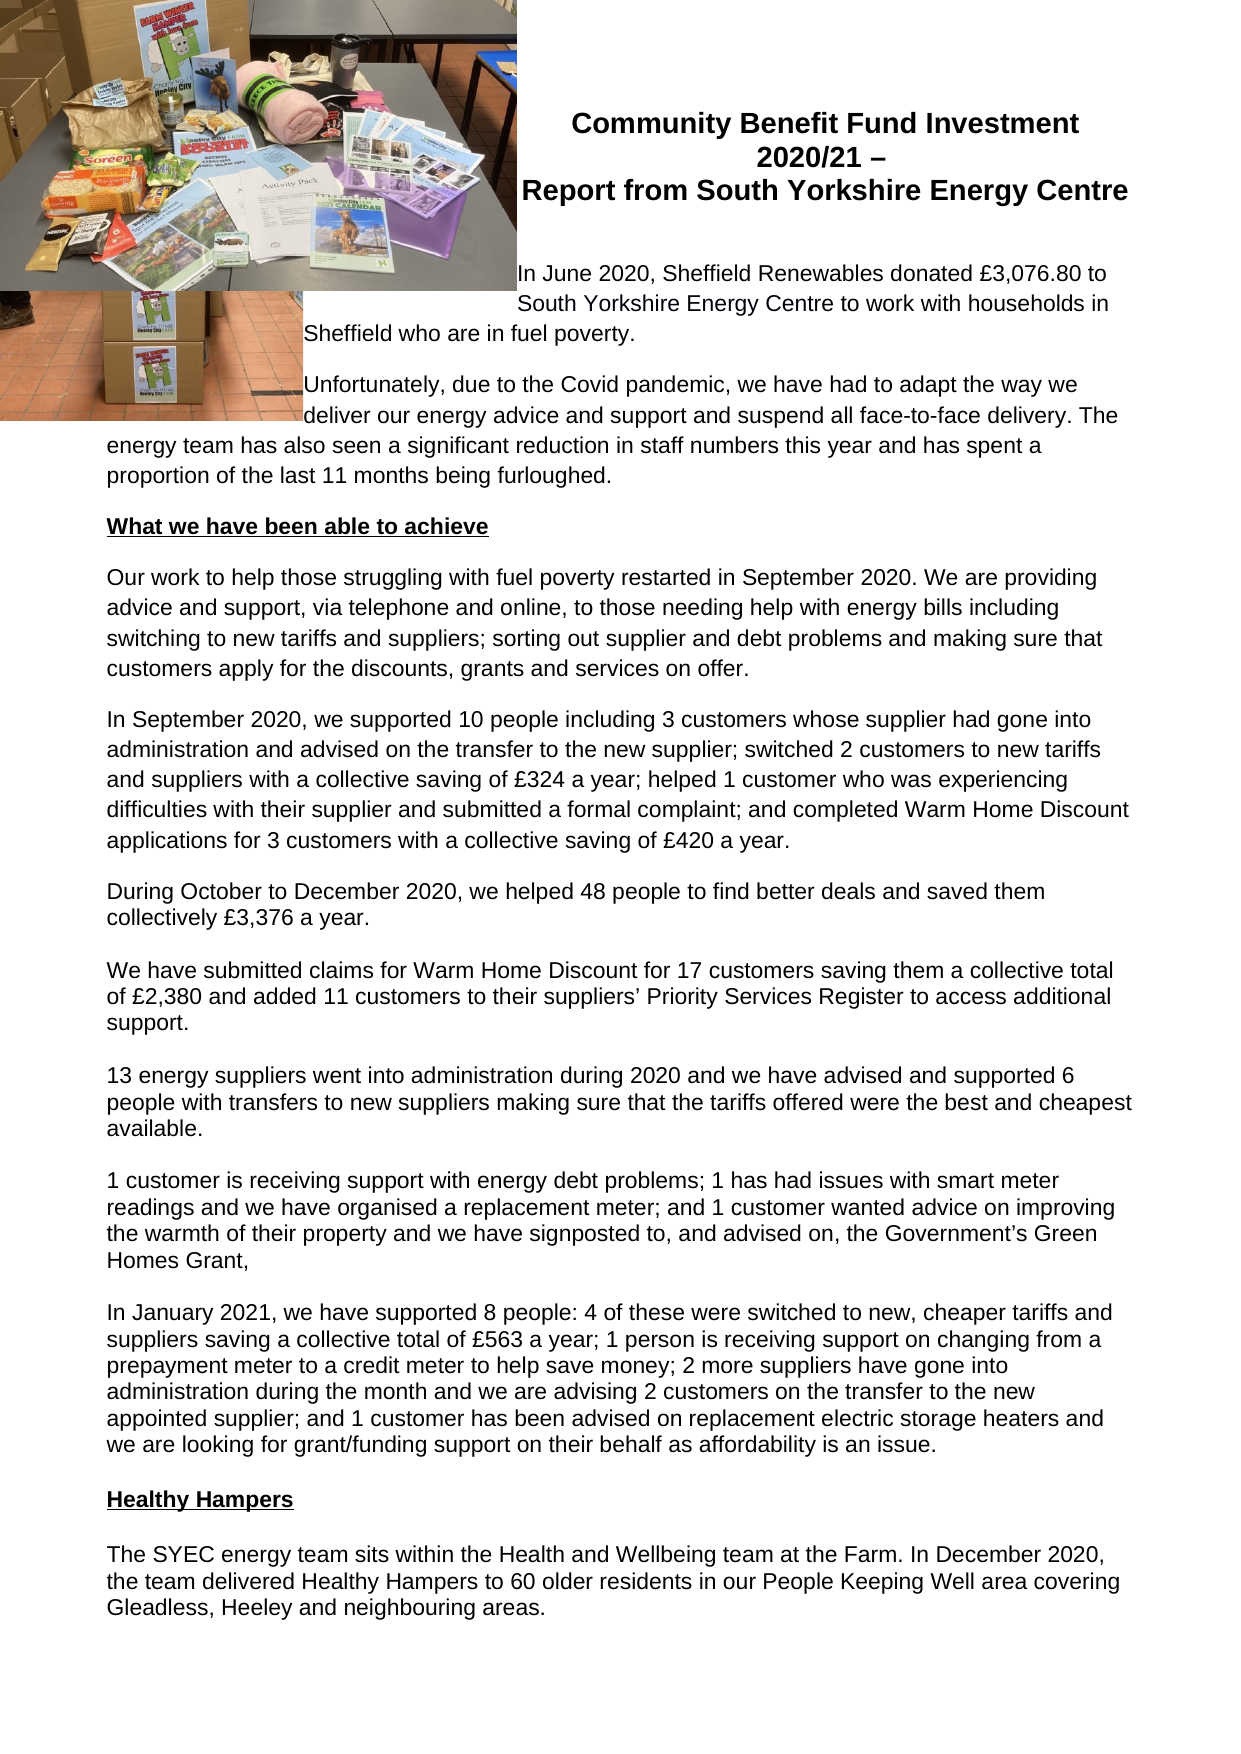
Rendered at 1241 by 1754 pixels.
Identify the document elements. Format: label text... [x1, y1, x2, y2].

text 13 energy suppliers went into administration during 2020 and we have advised and supported 6 people with transfers to new suppliers making sure that the tariffs offered were the best and cheapest available. [106, 1062, 1134, 1141]
text Report from South Yorkshire Energy Centre [517, 173, 1134, 207]
text In June 2020, Sheffield Renewables donated £3,076.80 to South Yorkshire Energy Centre to work with households in Sheffield who are in fuel poverty. [304, 260, 1134, 347]
text Our work to help those struggling with fuel poverty restarted in September 2020. We are providing advice and support, via telephone and online, to those needing help with energy bills including switching to new tariffs and suppliers; sorting out supplier and debt problems and making sure that customers apply for the discounts, grants and services on offer. [106, 564, 1134, 681]
text We have submitted claims for Warm Home Discount for 17 customers saving them a collective total of £2,380 and added 11 customers to their suppliers’ Priority Services Register to access additional support. [106, 957, 1134, 1036]
text Community Benefit Fund Investment 2020/21 – [517, 106, 1134, 173]
picture [0, 0, 517, 421]
text Healthy Hampers [106, 1486, 1134, 1512]
text Unfortunately, due to the Covid pandemic, we have had to adapt the way we deliver our energy advice and support and suspend all face-to-face delivery. The energy team has also seen a significant reduction in staff numbers this year and has spent a proportion of the last 11 months being furloughed. [106, 371, 1134, 488]
text The SYEC energy team sits within the Health and Wellbeing team at the Farm. In December 2020, the team delivered Healthy Hampers to 60 older residents in our People Keeping Well area covering Gleadless, Heeley and neighbouring areas. [106, 1541, 1134, 1620]
text During October to December 2020, we helped 48 people to find better deals and saved them collectively £3,376 a year. [106, 878, 1134, 930]
text 1 customer is receiving support with energy debt problems; 1 has had issues with smart meter readings and we have organised a replacement meter; and 1 customer wanted advice on improving the warmth of their property and we have signposted to, and advised on, the Government’s Green Homes Grant, [106, 1167, 1134, 1273]
text In January 2021, we have supported 8 people: 4 of these were switched to new, cheaper tariffs and suppliers saving a collective total of £563 a year; 1 person is receiving support on changing from a prepayment meter to a credit meter to help save money; 2 more suppliers have gone into administration during the month and we are advising 2 customers on the transfer to the new appointed supplier; and 1 customer has been advised on replacement electric storage heaters and we are looking for grant/funding support on their behalf as affordability is an issue. [106, 1299, 1134, 1457]
text What we have been able to achieve [106, 513, 1134, 539]
text In September 2020, we supported 10 people including 3 customers whose supplier had gone into administration and advised on the transfer to the new supplier; switched 2 customers to new tariffs and suppliers with a collective saving of £324 a year; helped 1 customer who was experiencing difficulties with their supplier and submitted a formal complaint; and completed Warm Home Discount applications for 3 customers with a collective saving of £420 a year. [106, 706, 1134, 853]
